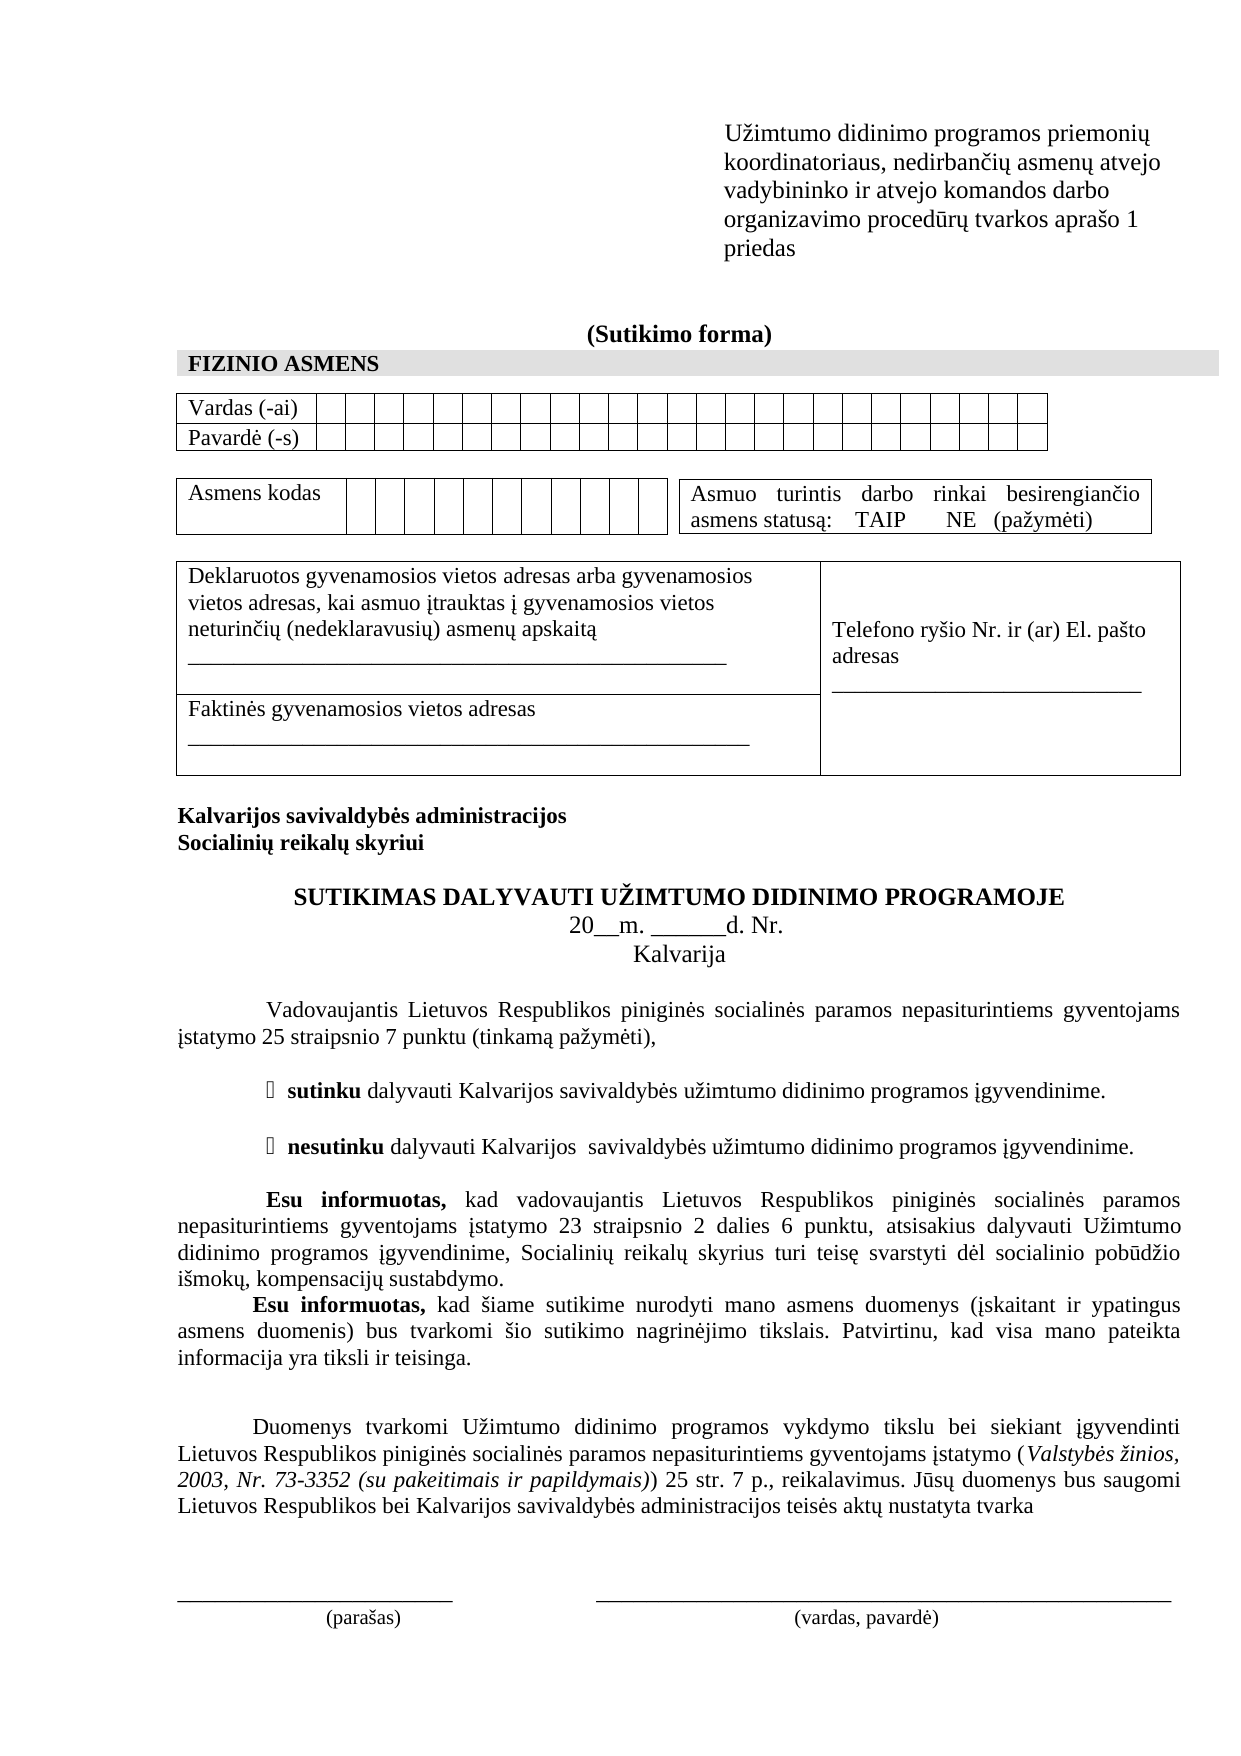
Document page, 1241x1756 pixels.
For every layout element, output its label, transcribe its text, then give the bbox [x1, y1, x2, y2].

table_cell [697, 424, 725, 450]
text Užimtumo didinimo programos priemonių koordinatoriaus, nedirbančių asmenų atvejo vadybininko ir atvejo komandos darbo organizavimo procedūrų tvarkos aprašo 1 priedas [723, 118, 1182, 262]
table_cell [375, 424, 403, 450]
table_header [610, 479, 638, 534]
table_header [376, 479, 404, 534]
table_header [814, 394, 842, 423]
table_header [492, 394, 520, 423]
text Esu informuotas, kad vadovaujantis Lietuvos Respublikos piniginės socialinės paramos nepasiturintiems gyventojams įstatymo 23 straipsnio 2 dalies 6 punktu, atsisakius dalyvauti Užimtumo didinimo programos įgyvendinime, Socialinių reikalų skyrius turi teisę svarstyti dėl socialinio pobūdžio išmokų, kompensacijų sustabdymo. [177, 1186, 1182, 1291]
table_header Vardas (-ai) [177, 394, 316, 423]
text  nesutinku dalyvauti Kalvarijos savivaldybės užimtumo didinimo programos įgyvendinime. [177, 1131, 1182, 1159]
table_cell Faktinės gyvenamosios vietos adresas [177, 695, 820, 721]
table_cell [463, 424, 491, 450]
table_header [580, 394, 608, 423]
table_header FIZINIO ASMENS [177, 350, 1219, 376]
table_header [989, 394, 1017, 423]
table_cell [843, 424, 871, 450]
table_cell [1048, 423, 1219, 450]
table_cell [609, 424, 637, 450]
table_header [435, 479, 463, 534]
table_cell [755, 424, 783, 450]
table_cell [1111, 534, 1164, 561]
table_header [375, 394, 403, 423]
table_cell [404, 424, 433, 450]
table_cell [521, 424, 550, 450]
table_header [1018, 394, 1047, 423]
text Kalvarija [177, 939, 1182, 968]
table_header [609, 394, 637, 423]
table_cell [814, 424, 842, 450]
table_header [726, 394, 754, 423]
table_header [1152, 478, 1164, 534]
table_header [405, 479, 434, 534]
table_header Asmens kodas [177, 479, 346, 534]
table_header [493, 479, 521, 534]
table_header [551, 394, 579, 423]
table_header [901, 394, 930, 423]
table_cell _________________________________________________ [177, 721, 820, 775]
table_cell Deklaruotos gyvenamosios vietos adresas arba gyvenamosios vietos adresas, kai asmuo įtrauktas į gyvenamosios vietos neturinčių (nedeklaravusių) asmenų apskaitą _______________________________________________ [177, 562, 820, 694]
table_header [872, 394, 900, 423]
text (Sutikimo forma) [177, 319, 1182, 348]
table_header [434, 394, 462, 423]
text Kalvarijos savivaldybės administracijos [177, 802, 1182, 829]
table_cell [492, 424, 520, 450]
text  sutinku dalyvauti Kalvarijos savivaldybės užimtumo didinimo programos įgyvendinime. [177, 1076, 1182, 1104]
table_header [581, 479, 609, 534]
text 20__m. ______d. Nr. [177, 910, 1182, 939]
table_cell [960, 424, 988, 450]
text Socialinių reikalų skyriui [177, 829, 1182, 855]
table_cell [301, 534, 1111, 561]
table_header [464, 479, 492, 534]
table_header [1048, 393, 1219, 423]
table_header [521, 394, 550, 423]
table_cell [668, 424, 696, 450]
table_header [639, 479, 667, 534]
text Duomenys tvarkomi Užimtumo didinimo programos vykdymo tikslu bei siekiant įgyvendinti Lietuvos Respublikos piniginės socialinės paramos nepasiturintiems gyventojams įstatymo (Valstybės žinios, 2003, Nr. 73-3352 (su pakeitimais ir papildymais)) 25 str. 7 p., reikalavimus. Jūsų duomenys bus saugomi Lietuvos Respublikos bei Kalvarijos savivaldybės administracijos teisės aktų nustatyta tvarka [177, 1413, 1182, 1519]
table_header [638, 394, 667, 423]
table_header [960, 394, 988, 423]
table_header [668, 478, 679, 534]
table_header Asmuo turintis darbo rinkai besirengiančio asmens statusą: TAIP NE (pažymėti) [680, 480, 1151, 533]
table_cell [931, 424, 959, 450]
table_cell [872, 424, 900, 450]
table_cell [434, 424, 462, 450]
table_header [1164, 478, 1181, 534]
table_header [668, 394, 696, 423]
table_header [755, 394, 783, 423]
table_cell Telefono ryšio Nr. ir (ar) El. pašto adresas ___________________________ [821, 562, 1180, 775]
text SUTIKIMAS DALYVAUTI UŽIMTUMO DIDINIMO PROGRAMOJE [177, 882, 1182, 910]
table_cell [989, 424, 1017, 450]
table_header [784, 394, 813, 423]
table_cell [551, 424, 579, 450]
table_header [697, 394, 725, 423]
table_cell Pavardė (-s) [177, 424, 316, 450]
table_header [843, 394, 871, 423]
table_header [404, 394, 433, 423]
table_cell [726, 424, 754, 450]
text ______________________ ______________________________________________ [177, 1576, 1182, 1605]
table_cell [784, 424, 813, 450]
table_cell [1164, 534, 1181, 561]
table_header [522, 479, 551, 534]
table_cell [901, 424, 930, 450]
table_header [347, 479, 375, 534]
text (parašas) (vardas, pavardė) [177, 1605, 1182, 1629]
table_header [552, 479, 580, 534]
table_header [463, 394, 491, 423]
table_header [931, 394, 959, 423]
table_cell [1018, 424, 1047, 450]
table_cell [638, 424, 667, 450]
table_cell [580, 424, 608, 450]
table_cell [317, 424, 345, 450]
table_header [317, 394, 345, 423]
text Vadovaujantis Lietuvos Respublikos piniginės socialinės paramos nepasiturintiems gyventojams įstatymo 25 straipsnio 7 punktu (tinkamą pažymėti), [177, 997, 1182, 1049]
table_cell [346, 424, 374, 450]
text Esu informuotas, kad šiame sutikime nurodyti mano asmens duomenys (įskaitant ir ypatingus asmens duomenis) bus tvarkomi šio sutikimo nagrinėjimo tikslais. Patvirtinu, kad visa mano pateikta informacija yra tiksli ir teisinga. [177, 1291, 1182, 1370]
table_cell [177, 535, 301, 561]
table_header [346, 394, 374, 423]
